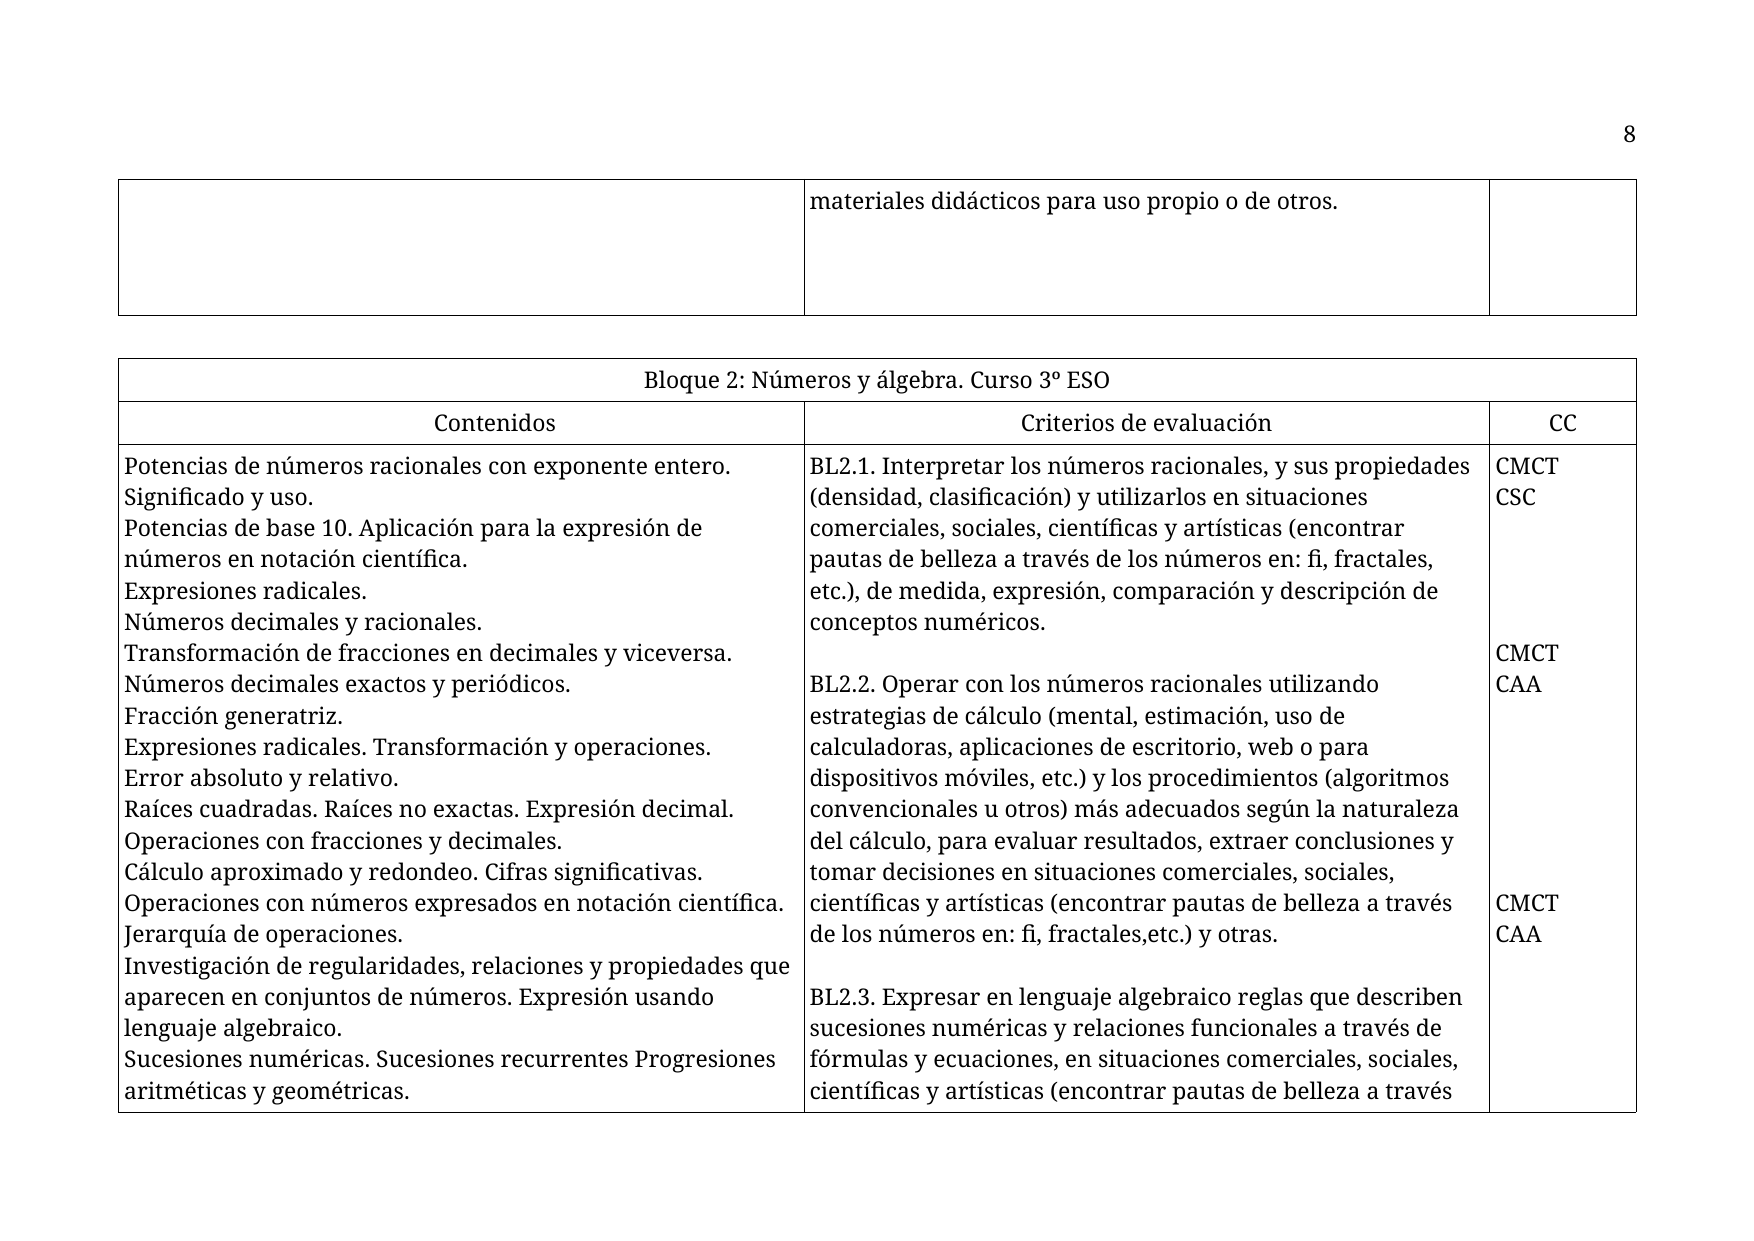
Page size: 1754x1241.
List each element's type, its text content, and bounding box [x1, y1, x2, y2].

table_cell CC [1490, 402, 1636, 444]
table_cell Bloque 2: Números y álgebra. Curso 3º ESO [119, 359, 1636, 401]
table_cell materiales didácticos para uso propio o de otros. [805, 180, 1489, 315]
table_cell BL2.1. Interpretar los números racionales, y sus propiedades (densidad, clasificación) y utilizarlos en situaciones comerciales, sociales, científicas y artísticas (encontrar pautas de belleza a través de los números en: fi, fractales, etc.), de medida, expresión, comparación y descripción de conceptos numéricos. BL2.2. Operar con los números racionales utilizando estrategias de cálculo (mental, estimación, uso de calculadoras, aplicaciones de escritorio, web o para dispositivos móviles, etc.) y los procedimientos (algoritmos convencionales u otros) más adecuados según la naturaleza del cálculo, para evaluar resultados, extraer conclusiones y tomar decisiones en situaciones comerciales, sociales, científicas y artísticas (encontrar pautas de belleza a través de los números en: fi, fractales,etc.) y otras. BL2.3. Expresar en lenguaje algebraico reglas que describen sucesiones numéricas y relaciones funcionales a través de fórmulas y ecuaciones, en situaciones comerciales, sociales, científicas y artísticas (encontrar pautas de belleza a través [805, 445, 1489, 1112]
table_cell Potencias de números racionales con exponente entero. Significado y uso. Potencias de base 10. Aplicación para la expresión de números en notación científica. Expresiones radicales. Números decimales y racionales. Transformación de fracciones en decimales y viceversa. Números decimales exactos y periódicos. Fracción generatriz. Expresiones radicales. Transformación y operaciones. Error absoluto y relativo. Raíces cuadradas. Raíces no exactas. Expresión decimal. Operaciones con fracciones y decimales. Cálculo aproximado y redondeo. Cifras significativas. Operaciones con números expresados en notación científica. Jerarquía de operaciones. Investigación de regularidades, relaciones y propiedades que aparecen en conjuntos de números. Expresión usando lenguaje algebraico. Sucesiones numéricas. Sucesiones recurrentes Progresiones aritméticas y geométricas. [119, 445, 804, 1112]
table_cell Contenidos [119, 402, 804, 444]
table_cell [1490, 180, 1636, 315]
table_cell Criterios de evaluación [805, 402, 1489, 444]
table_cell [119, 180, 804, 315]
table_cell CMCT CSC CMCT CAA CMCT CAA [1490, 445, 1636, 1112]
table_cell [118, 316, 1636, 358]
